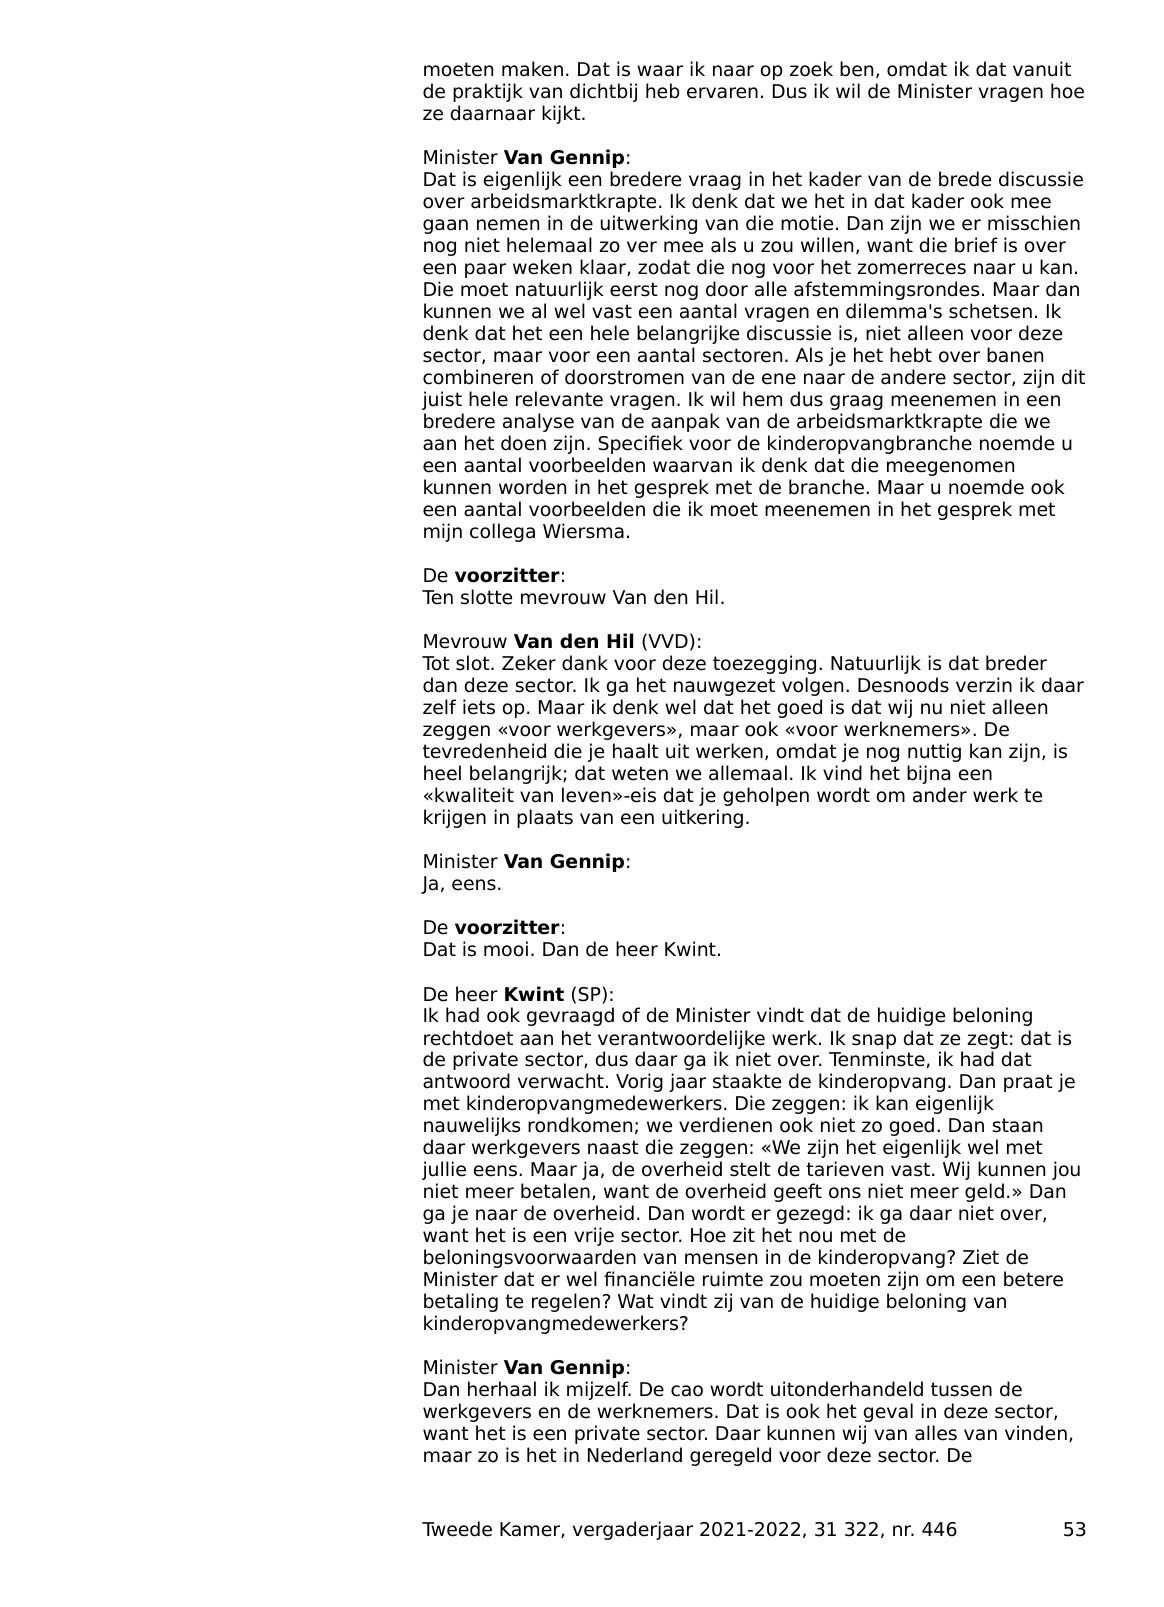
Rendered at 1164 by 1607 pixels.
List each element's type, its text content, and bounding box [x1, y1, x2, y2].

text Ten slotte mevrouw Van den Hil. [422, 587, 1087, 609]
text Dat is mooi. Dan de heer Kwint. [422, 939, 1087, 961]
text De voorzitter: [422, 917, 1087, 939]
text moeten maken. Dat is waar ik naar op zoek ben, omdat ik dat vanuit de praktijk van dichtbij heb ervaren. Dus ik wil de Minister vragen hoe ze daarnaar kijkt. [422, 59, 1087, 125]
text Mevrouw Van den Hil (VVD): [422, 631, 1087, 653]
text Minister Van Gennip: [422, 147, 1087, 169]
text Minister Van Gennip: [422, 1357, 1087, 1379]
text Dat is eigenlijk een bredere vraag in het kader van de brede discussie over arbeidsmarktkrapte. Ik denk dat we het in dat kader ook mee gaan nemen in de uitwerking van die motie. Dan zijn we er misschien nog niet helemaal zo ver mee als u zou willen, want die brief is over een paar weken klaar, zodat die nog voor het zomerreces naar u kan. Die moet natuurlijk eerst nog door alle afstemmingsrondes. Maar dan kunnen we al wel vast een aantal vragen en dilemma's schetsen. Ik denk dat het een hele belangrijke discussie is, niet alleen voor deze sector, maar voor een aantal sectoren. Als je het hebt over banen combineren of doorstromen van de ene naar de andere sector, zijn dit juist hele relevante vragen. Ik wil hem dus graag meenemen in een bredere analyse van de aanpak van de arbeidsmarktkrapte die we aan het doen zijn. Specifiek voor de kinderopvangbranche noemde u een aantal voorbeelden waarvan ik denk dat die meegenomen kunnen worden in het gesprek met de branche. Maar u noemde ook een aantal voorbeelden die ik moet meenemen in het gesprek met mijn collega Wiersma. [422, 169, 1087, 543]
text De voorzitter: [422, 565, 1087, 587]
text Ja, eens. [422, 873, 1087, 895]
text Dan herhaal ik mijzelf. De cao wordt uitonderhandeld tussen de werkgevers en de werknemers. Dat is ook het geval in deze sector, want het is een private sector. Daar kunnen wij van alles van vinden, maar zo is het in Nederland geregeld voor deze sector. De [422, 1379, 1087, 1467]
text De heer Kwint (SP): [422, 983, 1087, 1005]
text Tot slot. Zeker dank voor deze toezegging. Natuurlijk is dat breder dan deze sector. Ik ga het nauwgezet volgen. Desnoods verzin ik daar zelf iets op. Maar ik denk wel dat het goed is dat wij nu niet alleen zeggen «voor werkgevers», maar ook «voor werknemers». De tevredenheid die je haalt uit werken, omdat je nog nuttig kan zijn, is heel belangrijk; dat weten we allemaal. Ik vind het bijna een «kwaliteit van leven»-eis dat je geholpen wordt om ander werk te krijgen in plaats van een uitkering. [422, 653, 1087, 829]
text Minister Van Gennip: [422, 851, 1087, 873]
text Ik had ook gevraagd of de Minister vindt dat de huidige beloning rechtdoet aan het verantwoordelijke werk. Ik snap dat ze zegt: dat is de private sector, dus daar ga ik niet over. Tenminste, ik had dat antwoord verwacht. Vorig jaar staakte de kinderopvang. Dan praat je met kinderopvangmedewerkers. Die zeggen: ik kan eigenlijk nauwelijks rondkomen; we verdienen ook niet zo goed. Dan staan daar werkgevers naast die zeggen: «We zijn het eigenlijk wel met jullie eens. Maar ja, de overheid stelt de tarieven vast. Wij kunnen jou niet meer betalen, want de overheid geeft ons niet meer geld.» Dan ga je naar de overheid. Dan wordt er gezegd: ik ga daar niet over, want het is een vrije sector. Hoe zit het nou met de beloningsvoorwaarden van mensen in de kinderopvang? Ziet de Minister dat er wel financiële ruimte zou moeten zijn om een betere betaling te regelen? Wat vindt zij van de huidige beloning van kinderopvangmedewerkers? [422, 1005, 1087, 1335]
